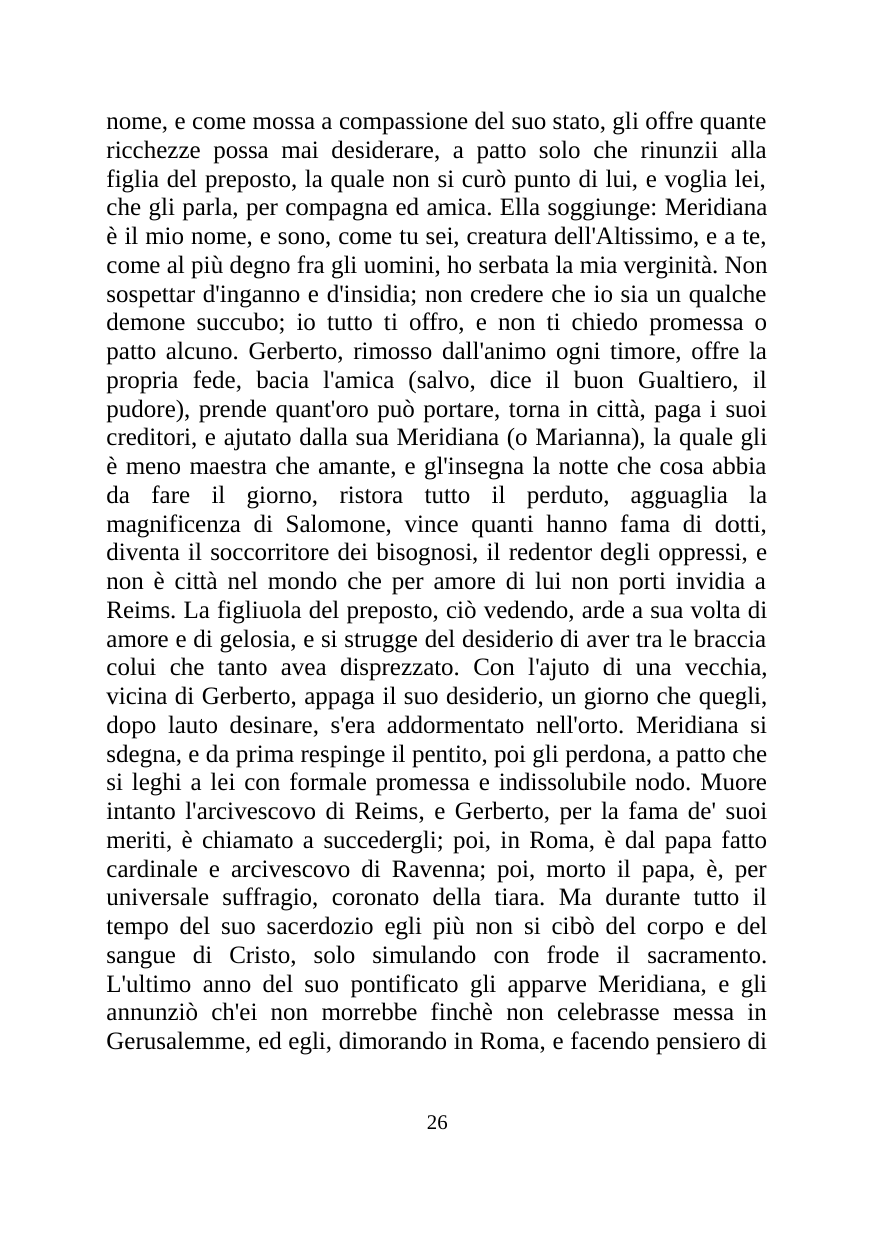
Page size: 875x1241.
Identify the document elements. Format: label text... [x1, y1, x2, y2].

text nome, e come mossa a compassione del suo stato, gli offre quante ricchezze possa mai desiderare, a patto solo che rinunzii alla figlia del preposto, la quale non si curò punto di lui, e voglia lei, che gli parla, per compagna ed amica. Ella soggiunge: Meridiana è il mio nome, e sono, come tu sei, creatura dell'Altissimo, e a te, come al più degno fra gli uomini, ho serbata la mia verginità. Non sospettar d'inganno e d'insidia; non credere che io sia un qualche demone succubo; io tutto ti offro, e non ti chiedo promessa o patto alcuno. Gerberto, rimosso dall'animo ogni timore, offre la propria fede, bacia l'amica (salvo, dice il buon Gualtiero, il pudore), prende quant'oro può portare, torna in città, paga i suoi creditori, e ajutato dalla sua Meridiana (o Marianna), la quale gli è meno maestra che amante, e gl'insegna la notte che cosa abbia da fare il giorno, ristora tutto il perduto, agguaglia la magnificenza di Salomone, vince quanti hanno fama di dotti, diventa il soccorritore dei bisognosi, il redentor degli oppressi, e non è città nel mondo che per amore di lui non porti invidia a Reims. La figliuola del preposto, ciò vedendo, arde a sua volta di amore e di gelosia, e si strugge del desiderio di aver tra le braccia colui che tanto avea disprezzato. Con l'ajuto di una vecchia, vicina di Gerberto, appaga il suo desiderio, un giorno che quegli, dopo lauto desinare, s'era addormentato nell'orto. Meridiana si sdegna, e da prima respinge il pentito, poi gli perdona, a patto che si leghi a lei con formale promessa e indissolubile nodo. Muore intanto l'arcivescovo di Reims, e Gerberto, per la fama de' suoi meriti, è chiamato a succedergli; poi, in Roma, è dal papa fatto cardinale e arcivescovo di Ravenna; poi, morto il papa, è, per universale suffragio, coronato della tiara. Ma durante tutto il tempo del suo sacerdozio egli più non si cibò del corpo e del sangue di Cristo, solo simulando con frode il sacramento. L'ultimo anno del suo pontificato gli apparve Meridiana, e gli annunziò ch'ei non morrebbe finchè non celebrasse messa in Gerusalemme, ed egli, dimorando in Roma, e facendo pensiero di [106, 106, 768, 1055]
